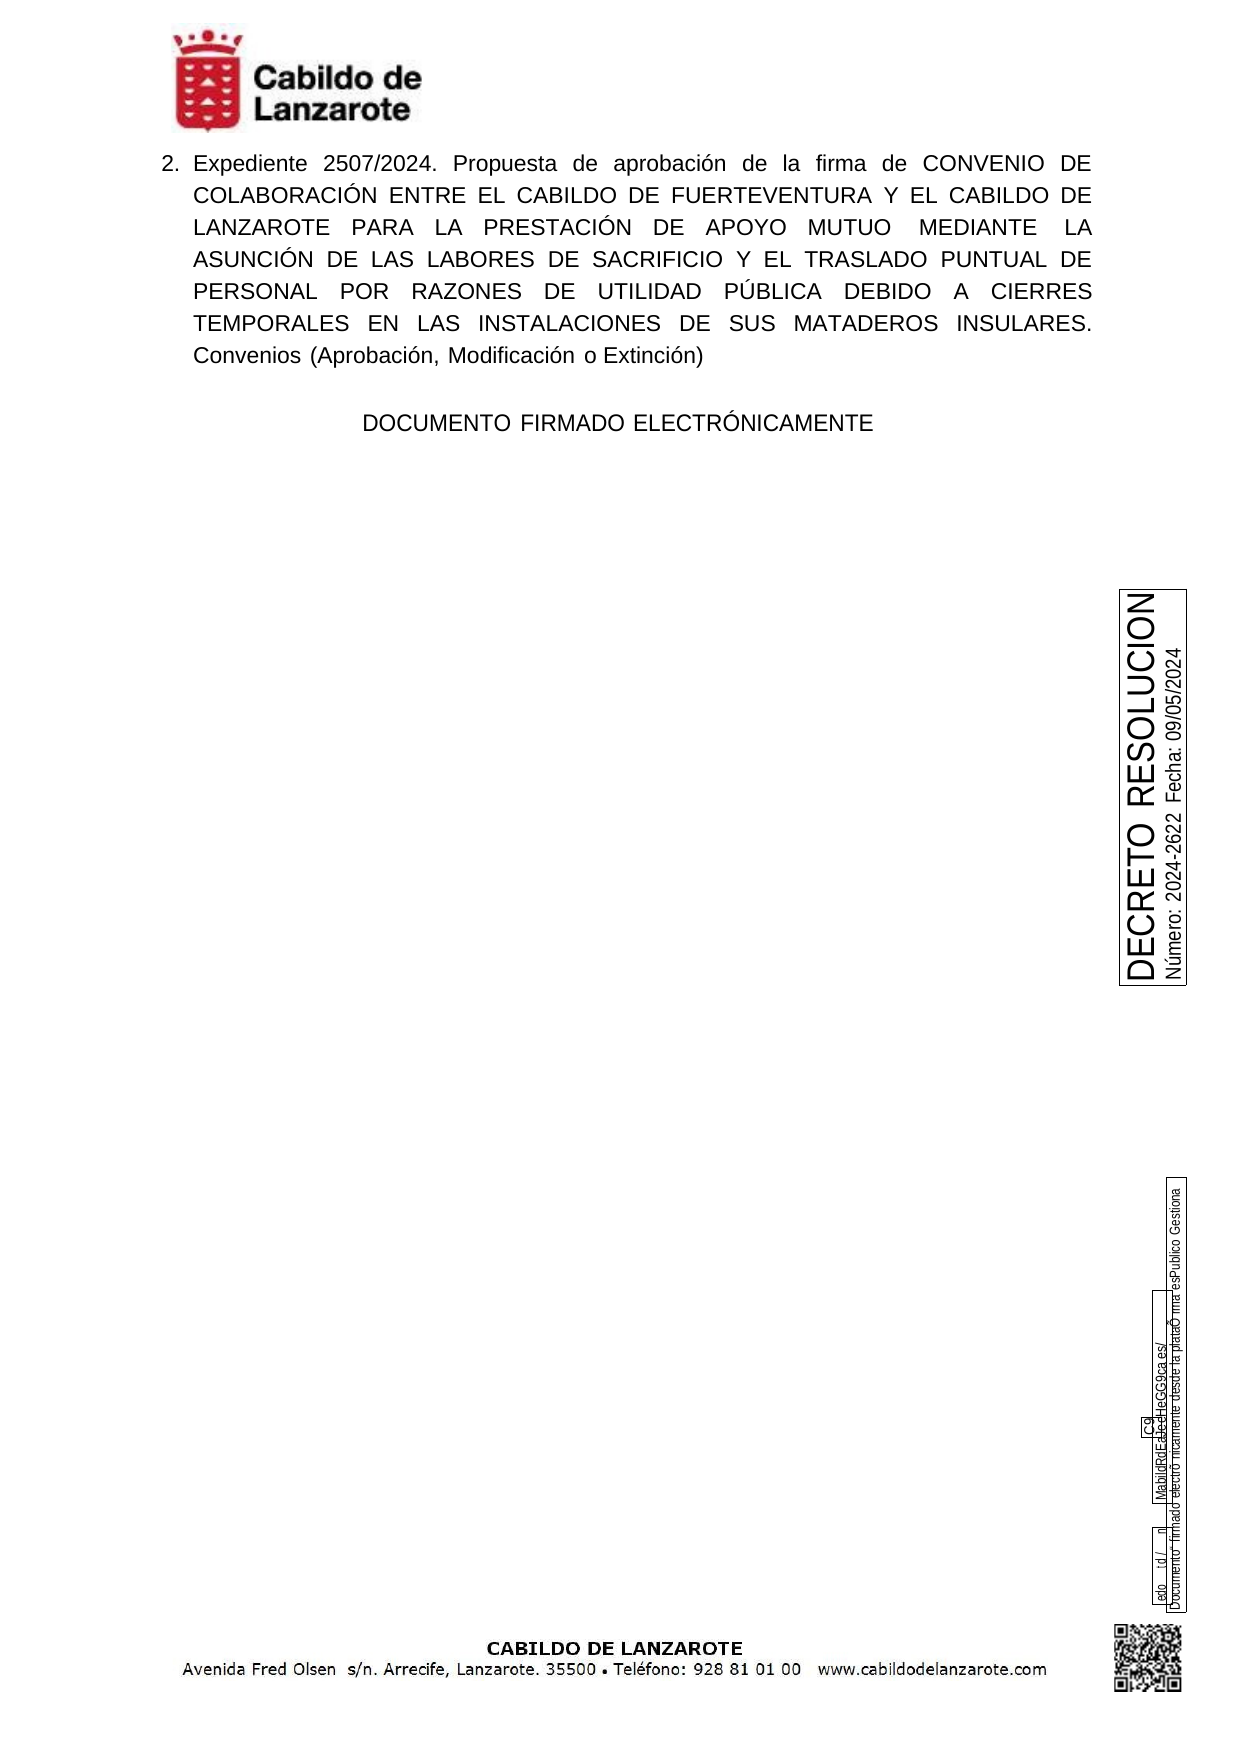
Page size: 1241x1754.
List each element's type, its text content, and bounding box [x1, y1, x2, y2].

list edo t d / n [1153, 1529, 1166, 1604]
list Documento“ firmado electrõ nicamente desde la plataÕ rma esPublico Gestiona [1167, 1179, 1183, 1612]
text DECRETO RESOLUCION [1120, 591, 1161, 985]
list C9 [1142, 1419, 1152, 1437]
list MabildRdEa Je eHeGG9ca es/ [1153, 1293, 1166, 1503]
picture [170, 23, 422, 133]
picture [172, 1639, 1048, 1681]
list Expediente 2507/2024. Propuesta de aprobación de la firma de CONVENIO DE COLABORACIÓN ENTRE EL CABILDO DE FUERTEVENTURA Y EL CABILDO DE LANZAROTE PARA LA PRESTACIÓN DE APOYO MUTUO MEDIANTE LA ASUNCIÓN DE LAS LABORES DE SACRIFICIO Y EL TRASLADO PUNTUAL DE PERSONAL POR RAZONES DE UTILIDAD PÚBLICA DEBIDO A CIERRES TEMPORALES EN LAS INSTALACIONES DE SUS MATADEROS INSULARES. Convenios (Aprobación, Modificación o Extinción) [161, 150, 1092, 368]
text Número: 2024-2622 Fecha: 09/05/2024 [1162, 593, 1184, 985]
picture [1114, 1624, 1182, 1692]
text DOCUMENTO FIRMADO ELECTRÓNICAMENTE [362, 409, 1169, 436]
